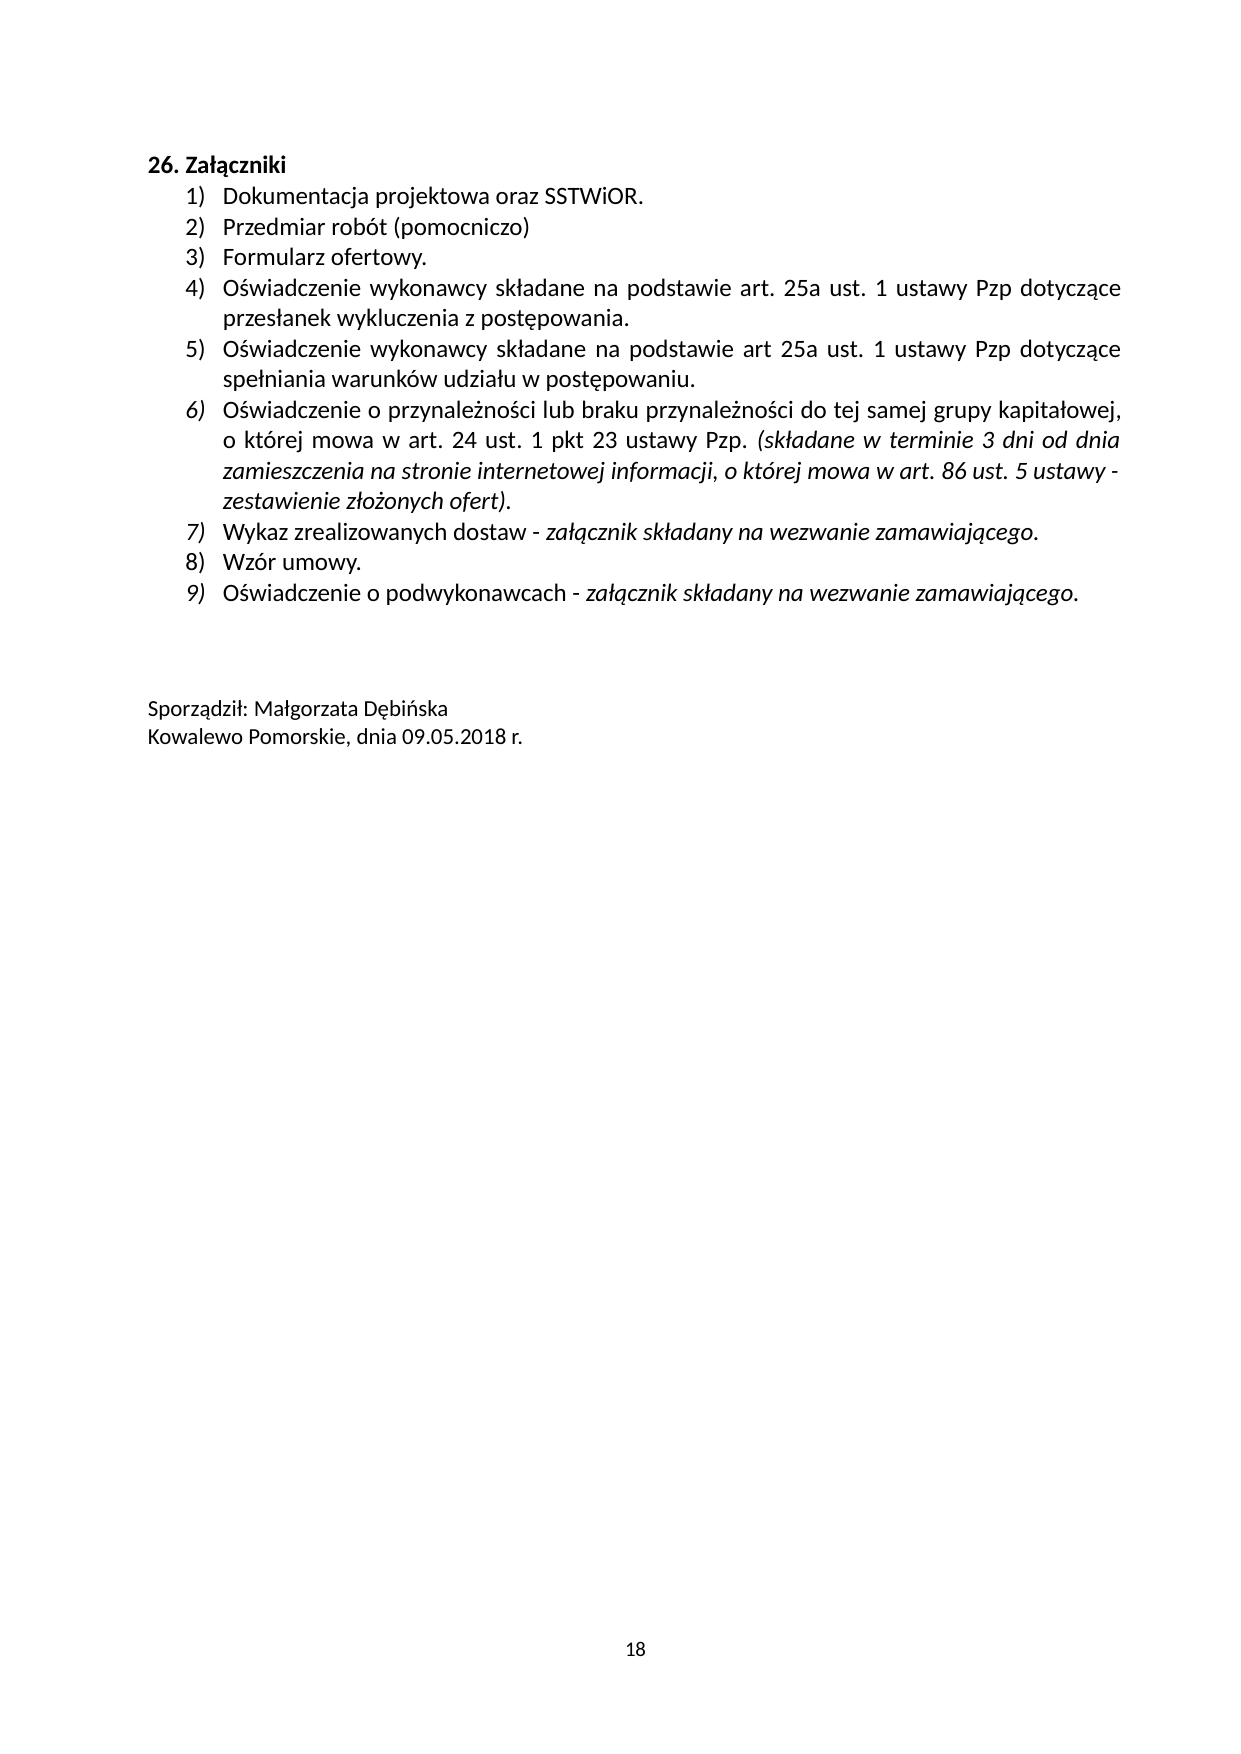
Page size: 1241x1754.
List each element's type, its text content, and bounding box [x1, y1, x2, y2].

text Sporządził: Małgorzata Dębińska [148, 694, 1123, 722]
list Oświadczenie o przynależności lub braku przynależności do tej samej grupy kapitałowej, o której mowa w art. 24 ust. 1 pkt 23 ustawy Pzp. (składane w terminie 3 dni od dnia zamieszczenia na stronie internetowej informacji, o której mowa w art. 86 ust. 5 ustawy - zestawienie złożonych ofert). [185, 394, 1123, 516]
list Wzór umowy. [185, 546, 1123, 577]
list Przedmiar robót (pomocniczo) [185, 211, 1123, 241]
list Oświadczenie wykonawcy składane na podstawie art 25a ust. 1 ustawy Pzp dotyczące spełniania warunków udziału w postępowaniu. [185, 333, 1123, 394]
text Kowalewo Pomorskie, dnia 09.05.2018 r. [148, 722, 1123, 750]
list Oświadczenie wykonawcy składane na podstawie art. 25a ust. 1 ustawy Pzp dotyczące przesłanek wykluczenia z postępowania. [185, 272, 1123, 333]
list Formularz ofertowy. [185, 241, 1123, 272]
text 26. Załączniki [148, 150, 1123, 180]
list Wykaz zrealizowanych dostaw - załącznik składany na wezwanie zamawiającego. [185, 516, 1123, 546]
list Dokumentacja projektowa oraz SSTWiOR. [185, 180, 1123, 211]
list Oświadczenie o podwykonawcach - załącznik składany na wezwanie zamawiającego. [185, 577, 1123, 607]
